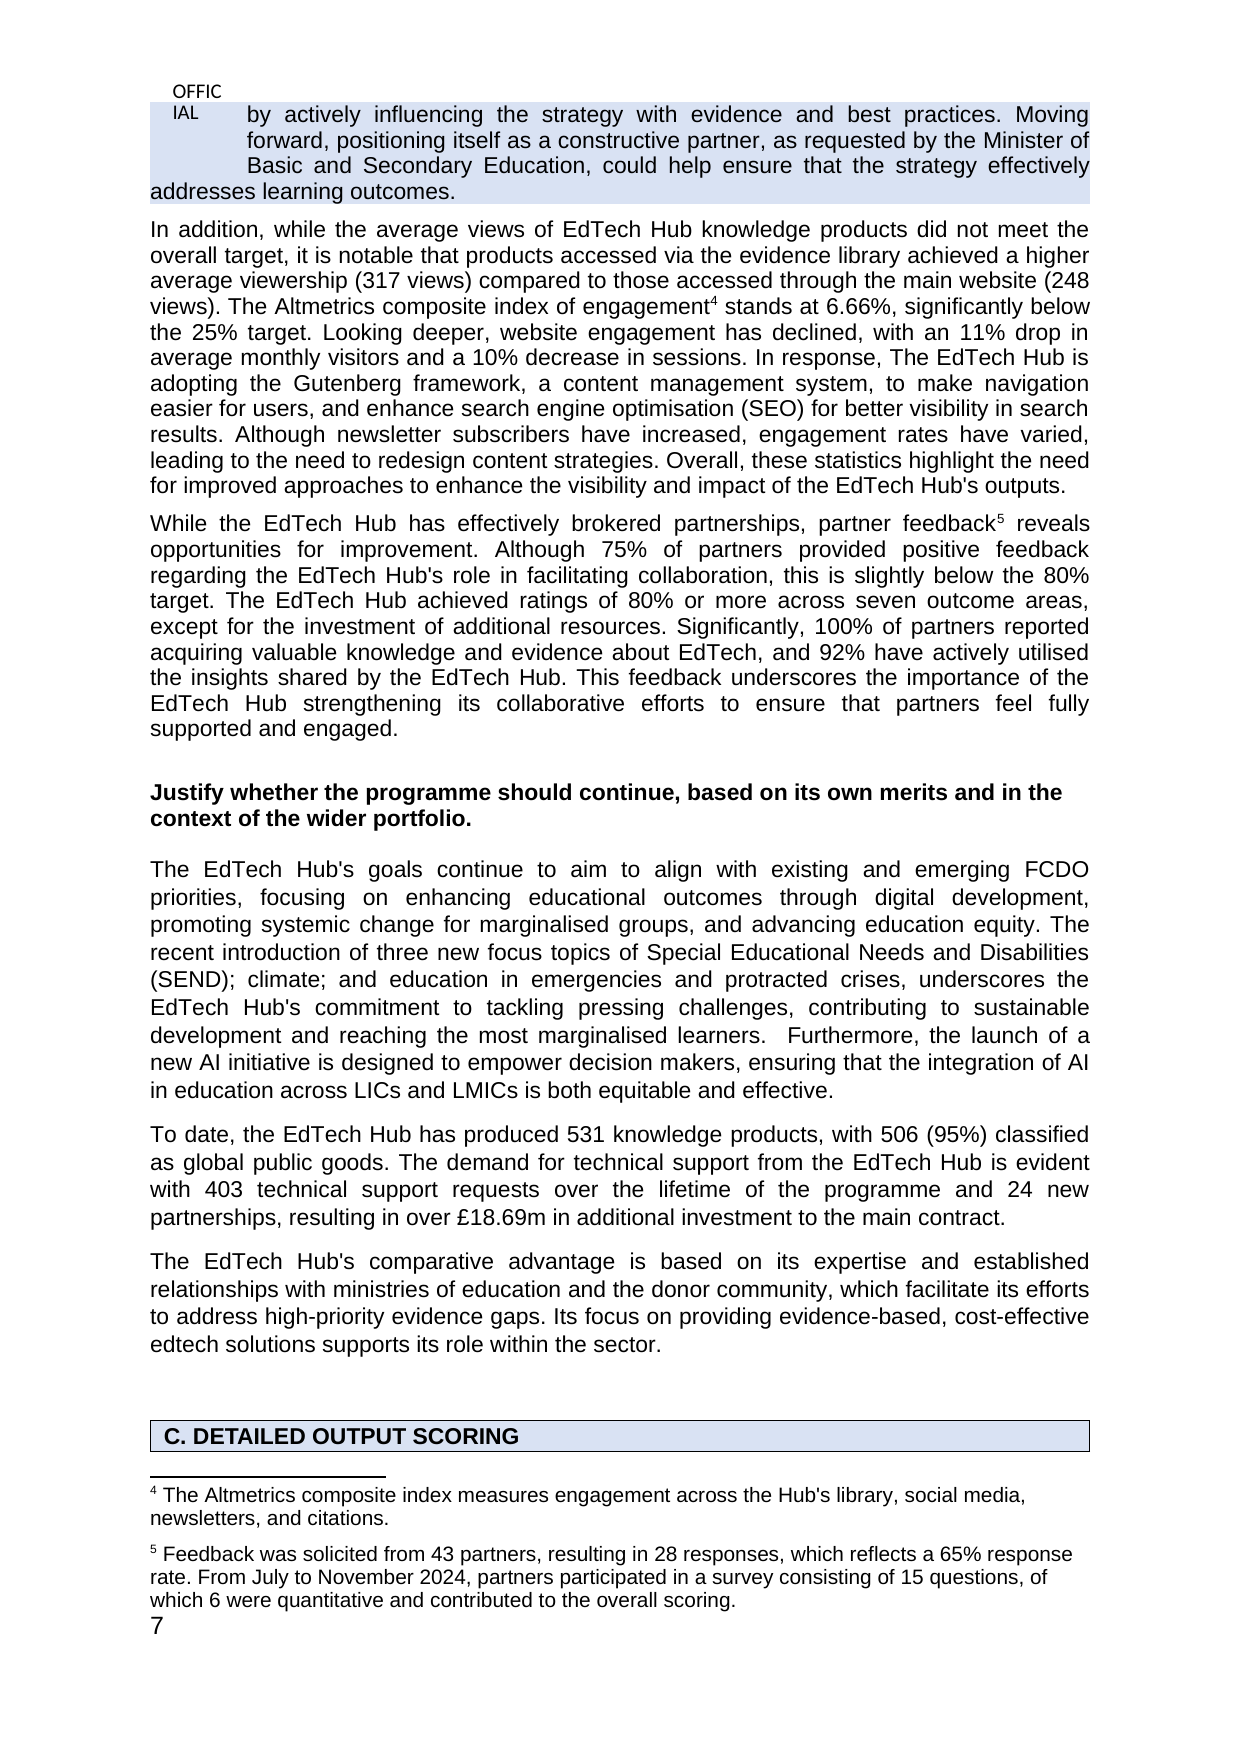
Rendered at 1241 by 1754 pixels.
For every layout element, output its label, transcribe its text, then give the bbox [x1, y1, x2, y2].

subtitle C. DETAILED OUTPUT SCORING [151, 1421, 1089, 1451]
text The EdTech Hub's comparative advantage is based on its expertise and established relationships with ministries of education and the donor community, which facilitate its efforts to address high-priority evidence gaps. Its focus on providing evidence-based, cost-effective edtech solutions supports its role within the sector. [150, 1249, 1090, 1357]
text Justify whether the programme should continue, based on its own merits and in the context of the wider portfolio. [150, 780, 1090, 831]
text Feedback was solicited from 43 partners, resulting in 28 responses, which reflects a 65% response rate. From July to November 2024, partners participated in a survey consisting of 15 questions, of which 6 were quantitative and contributed to the overall scoring. [150, 1542, 1090, 1612]
text The Altmetrics composite index measures engagement across the Hub's library, social media, newsletters, and citations. [150, 1483, 1090, 1530]
text In addition, while the average views of EdTech Hub knowledge products did not meet the overall target, it is notable that products accessed via the evidence library achieved a higher average viewership (317 views) compared to those accessed through the main website (248 views). The Altmetrics composite index of engagement stands at 6.66%, significantly below the 25% target. Looking deeper, website engagement has declined, with an 11% drop in average monthly visitors and a 10% decrease in sessions. In response, The EdTech Hub is adopting the Gutenberg framework, a content management system, to make navigation easier for users, and enhance search engine optimisation (SEO) for better visibility in search results. Although newsletter subscribers have increased, engagement rates have varied, leading to the need to redesign content strategies. Overall, these statistics highlight the need for improved approaches to enhance the visibility and impact of the EdTech Hub's outputs. [150, 217, 1090, 498]
text The EdTech Hub's goals continue to aim to align with existing and emerging FCDO priorities, focusing on enhancing educational outcomes through digital development, promoting systemic change for marginalised groups, and advancing education equity. The recent introduction of three new focus topics of Special Educational Needs and Disabilities (SEND); climate; and education in emergencies and protracted crises, underscores the EdTech Hub's commitment to tackling pressing challenges, contributing to sustainable development and reaching the most marginalised learners. Furthermore, the launch of a new AI initiative is designed to empower decision makers, ensuring that the integration of AI in education across LICs and LMICs is both equitable and effective. [150, 857, 1090, 1103]
text In Sierra Leone, the EdTech Hub collaborated with the government, World Bank, and UNICEF to develop the national edtech strategy through a two-day workshop. This workshop aimed to capture the government’s initial priorities while involving diverse stakeholders to validate and shape these priorities. There is potential for the EdTech Hub to enhance its role by actively influencing the strategy with evidence and best practices. Moving forward, positioning itself as a constructive partner, as requested by the Minister of Basic and Secondary Education, could help ensure that the strategy effectively addresses learning outcomes. [150, 102, 1090, 204]
text While the EdTech Hub has effectively brokered partnerships, partner feedback reveals opportunities for improvement. Although 75% of partners provided positive feedback regarding the EdTech Hub's role in facilitating collaboration, this is slightly below the 80% target. The EdTech Hub achieved ratings of 80% or more across seven outcome areas, except for the investment of additional resources. Significantly, 100% of partners reported acquiring valuable knowledge and evidence about EdTech, and 92% have actively utilised the insights shared by the EdTech Hub. This feedback underscores the importance of the EdTech Hub strengthening its collaborative efforts to ensure that partners feel fully supported and engaged. [150, 511, 1090, 742]
text To date, the EdTech Hub has produced 531 knowledge products, with 506 (95%) classified as global public goods. The demand for technical support from the EdTech Hub is evident with 403 technical support requests over the lifetime of the programme and 24 new partnerships, resulting in over £18.69m in additional investment to the main contract. [150, 1122, 1090, 1230]
